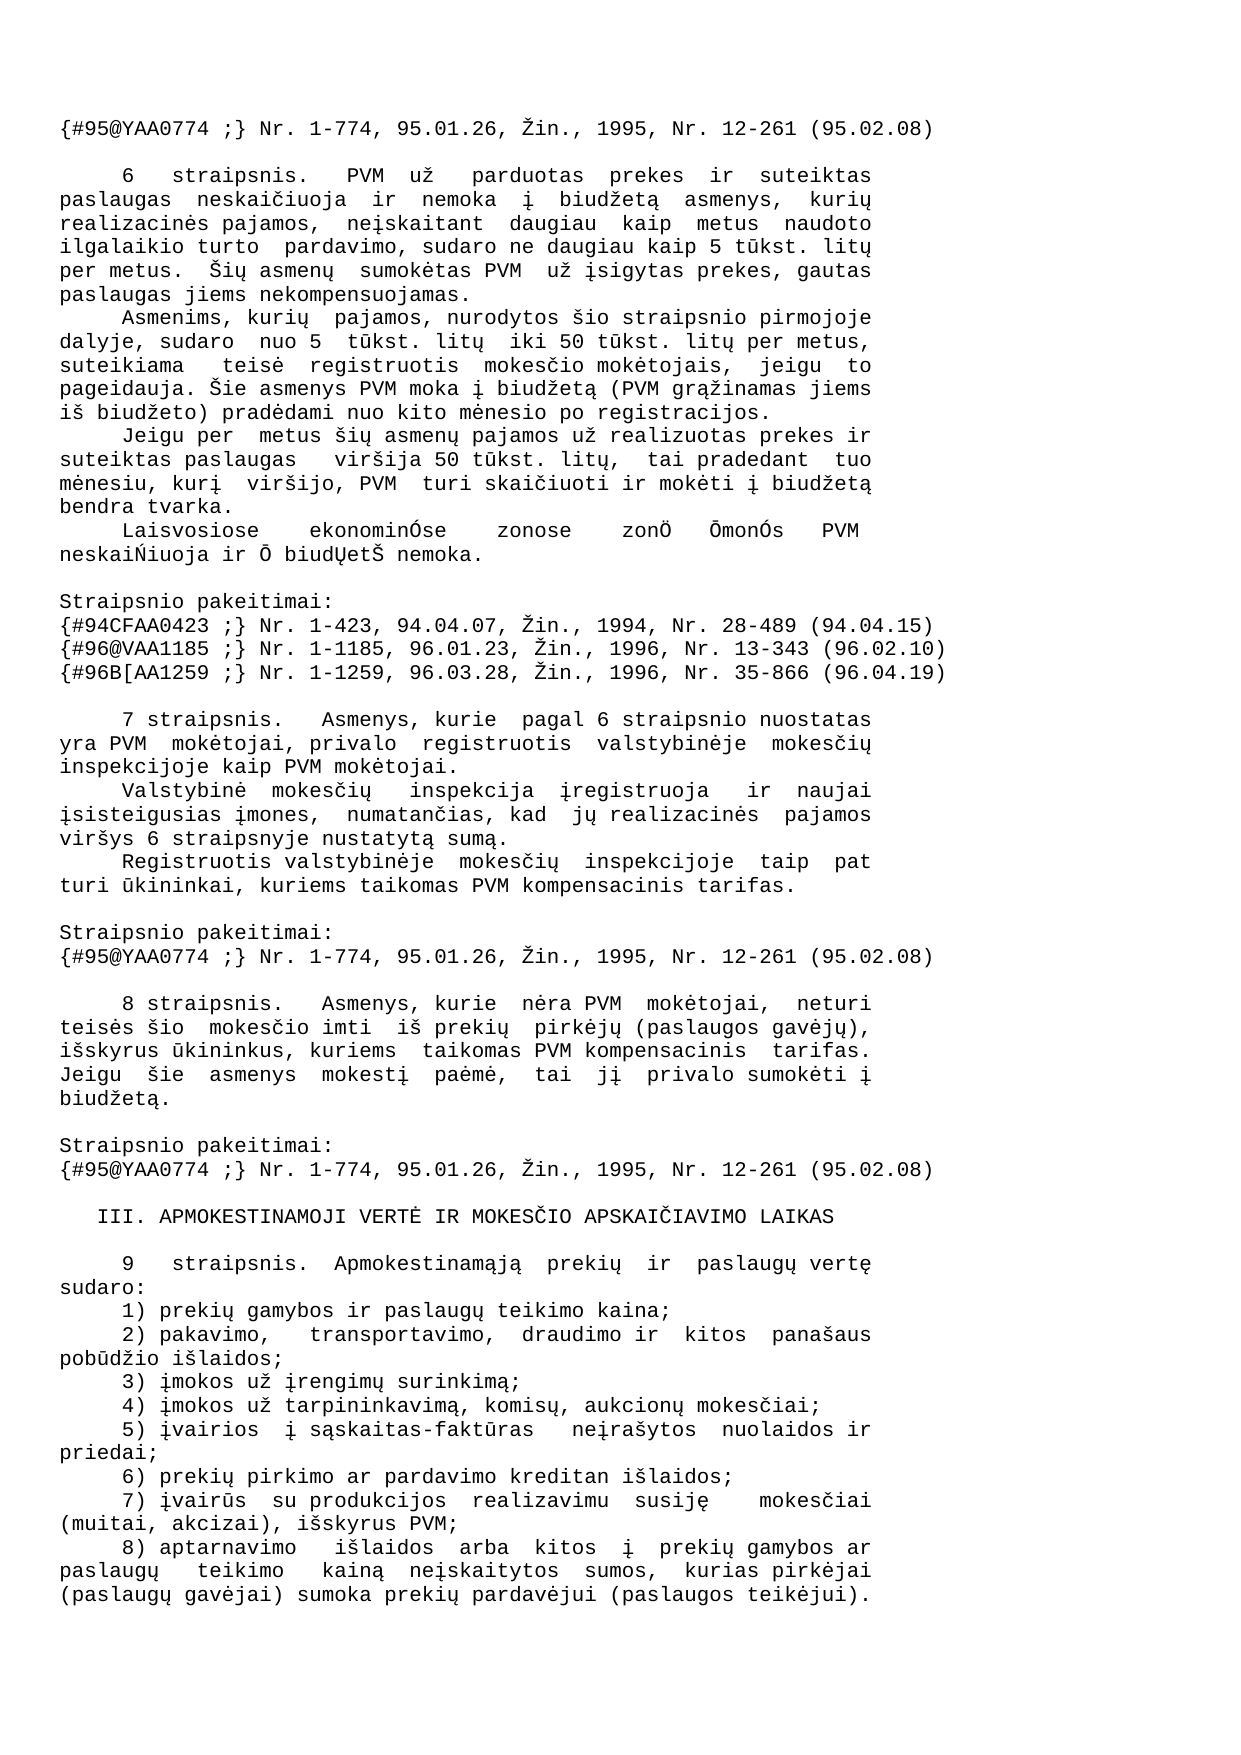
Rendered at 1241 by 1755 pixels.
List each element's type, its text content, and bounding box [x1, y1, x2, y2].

text Laisvosiose ekonominÓse zonose zonÖ ŌmonÓs PVM [59, 520, 1122, 544]
text yra PVM mokėtojai, privalo registruotis valstybinėje mokesčių [59, 733, 1122, 757]
text priedai; [59, 1442, 1122, 1466]
text turi ūkininkai, kuriems taikomas PVM kompensacinis tarifas. [59, 875, 1122, 898]
text per metus. Šių asmenų sumokėtas PVM už įsigytas prekes, gautas [59, 260, 1122, 284]
text 2) pakavimo, transportavimo, draudimo ir kitos panašaus [59, 1324, 1122, 1348]
text 7 straipsnis. Asmenys, kurie pagal 6 straipsnio nuostatas [59, 709, 1122, 733]
text paslaugų teikimo kainą neįskaitytos sumos, kurias pirkėjai [59, 1561, 1122, 1584]
text 9 straipsnis. Apmokestinamąją prekių ir paslaugų vertę [59, 1253, 1122, 1277]
text išskyrus ūkininkus, kuriems taikomas PVM kompensacinis tarifas. [59, 1040, 1122, 1064]
text iš biudžeto) pradėdami nuo kito mėnesio po registracijos. [59, 402, 1122, 426]
text ilgalaikio turto pardavimo, sudaro ne daugiau kaip 5 tūkst. litų [59, 236, 1122, 260]
text {#95@YAA0774 ;} Nr. 1-774, 95.01.26, Žin., 1995, Nr. 12-261 (95.02.08) [59, 118, 1122, 142]
text teisės šio mokesčio imti iš prekių pirkėjų (paslaugos gavėjų), [59, 1017, 1122, 1040]
text paslaugas neskaičiuoja ir nemoka į biudžetą asmenys, kurių [59, 189, 1122, 213]
text Straipsnio pakeitimai: [59, 591, 1122, 615]
text suteiktas paslaugas viršija 50 tūkst. litų, tai pradedant tuo [59, 449, 1122, 473]
text Jeigu šie asmenys mokestį paėmė, tai jį privalo sumokėti į [59, 1064, 1122, 1088]
text biudžetą. [59, 1088, 1122, 1111]
text Straipsnio pakeitimai: [59, 922, 1122, 946]
text įsisteigusias įmones, numatančias, kad jų realizacinės pajamos [59, 804, 1122, 827]
text Straipsnio pakeitimai: [59, 1135, 1122, 1158]
text 6 straipsnis. PVM už parduotas prekes ir suteiktas [59, 165, 1122, 189]
text {#95@YAA0774 ;} Nr. 1-774, 95.01.26, Žin., 1995, Nr. 12-261 (95.02.08) [59, 1158, 1122, 1182]
text {#94CFAA0423 ;} Nr. 1-423, 94.04.07, Žin., 1994, Nr. 28-489 (94.04.15) [59, 615, 1122, 638]
text Registruotis valstybinėje mokesčių inspekcijoje taip pat [59, 851, 1122, 875]
text 1) prekių gamybos ir paslaugų teikimo kaina; [59, 1300, 1122, 1324]
text Valstybinė mokesčių inspekcija įregistruoja ir naujai [59, 780, 1122, 804]
text neskaiŃiuoja ir Ō biudŲetŠ nemoka. [59, 544, 1122, 567]
text 7) įvairūs su produkcijos realizavimu susiję mokesčiai [59, 1489, 1122, 1513]
text viršys 6 straipsnyje nustatytą sumą. [59, 827, 1122, 851]
text suteikiama teisė registruotis mokesčio mokėtojais, jeigu to [59, 354, 1122, 378]
text 4) įmokos už tarpininkavimą, komisų, aukcionų mokesčiai; [59, 1395, 1122, 1419]
text 3) įmokos už įrengimų surinkimą; [59, 1371, 1122, 1395]
text {#96B[AA1259 ;} Nr. 1-1259, 96.03.28, Žin., 1996, Nr. 35-866 (96.04.19) [59, 662, 1122, 686]
text Jeigu per metus šių asmenų pajamos už realizuotas prekes ir [59, 426, 1122, 449]
text bendra tvarka. [59, 496, 1122, 520]
text pageidauja. Šie asmenys PVM moka į biudžetą (PVM grąžinamas jiems [59, 378, 1122, 402]
text (paslaugų gavėjai) sumoka prekių pardavėjui (paslaugos teikėjui). [59, 1584, 1122, 1608]
text paslaugas jiems nekompensuojamas. [59, 284, 1122, 307]
text 8) aptarnavimo išlaidos arba kitos į prekių gamybos ar [59, 1537, 1122, 1561]
text sudaro: [59, 1277, 1122, 1300]
text mėnesiu, kurį viršijo, PVM turi skaičiuoti ir mokėti į biudžetą [59, 473, 1122, 496]
text {#95@YAA0774 ;} Nr. 1-774, 95.01.26, Žin., 1995, Nr. 12-261 (95.02.08) [59, 946, 1122, 969]
text 6) prekių pirkimo ar pardavimo kreditan išlaidos; [59, 1466, 1122, 1489]
text {#96@VAA1185 ;} Nr. 1-1185, 96.01.23, Žin., 1996, Nr. 13-343 (96.02.10) [59, 638, 1122, 662]
text 8 straipsnis. Asmenys, kurie nėra PVM mokėtojai, neturi [59, 993, 1122, 1017]
text Asmenims, kurių pajamos, nurodytos šio straipsnio pirmojoje [59, 307, 1122, 331]
text III. APMOKESTINAMOJI VERTĖ IR MOKESČIO APSKAIČIAVIMO LAIKAS [59, 1206, 1122, 1229]
text dalyje, sudaro nuo 5 tūkst. litų iki 50 tūkst. litų per metus, [59, 331, 1122, 354]
text pobūdžio išlaidos; [59, 1348, 1122, 1371]
text (muitai, akcizai), išskyrus PVM; [59, 1513, 1122, 1537]
text inspekcijoje kaip PVM mokėtojai. [59, 757, 1122, 780]
text realizacinės pajamos, neįskaitant daugiau kaip metus naudoto [59, 213, 1122, 236]
text 5) įvairios į sąskaitas-faktūras neįrašytos nuolaidos ir [59, 1419, 1122, 1442]
